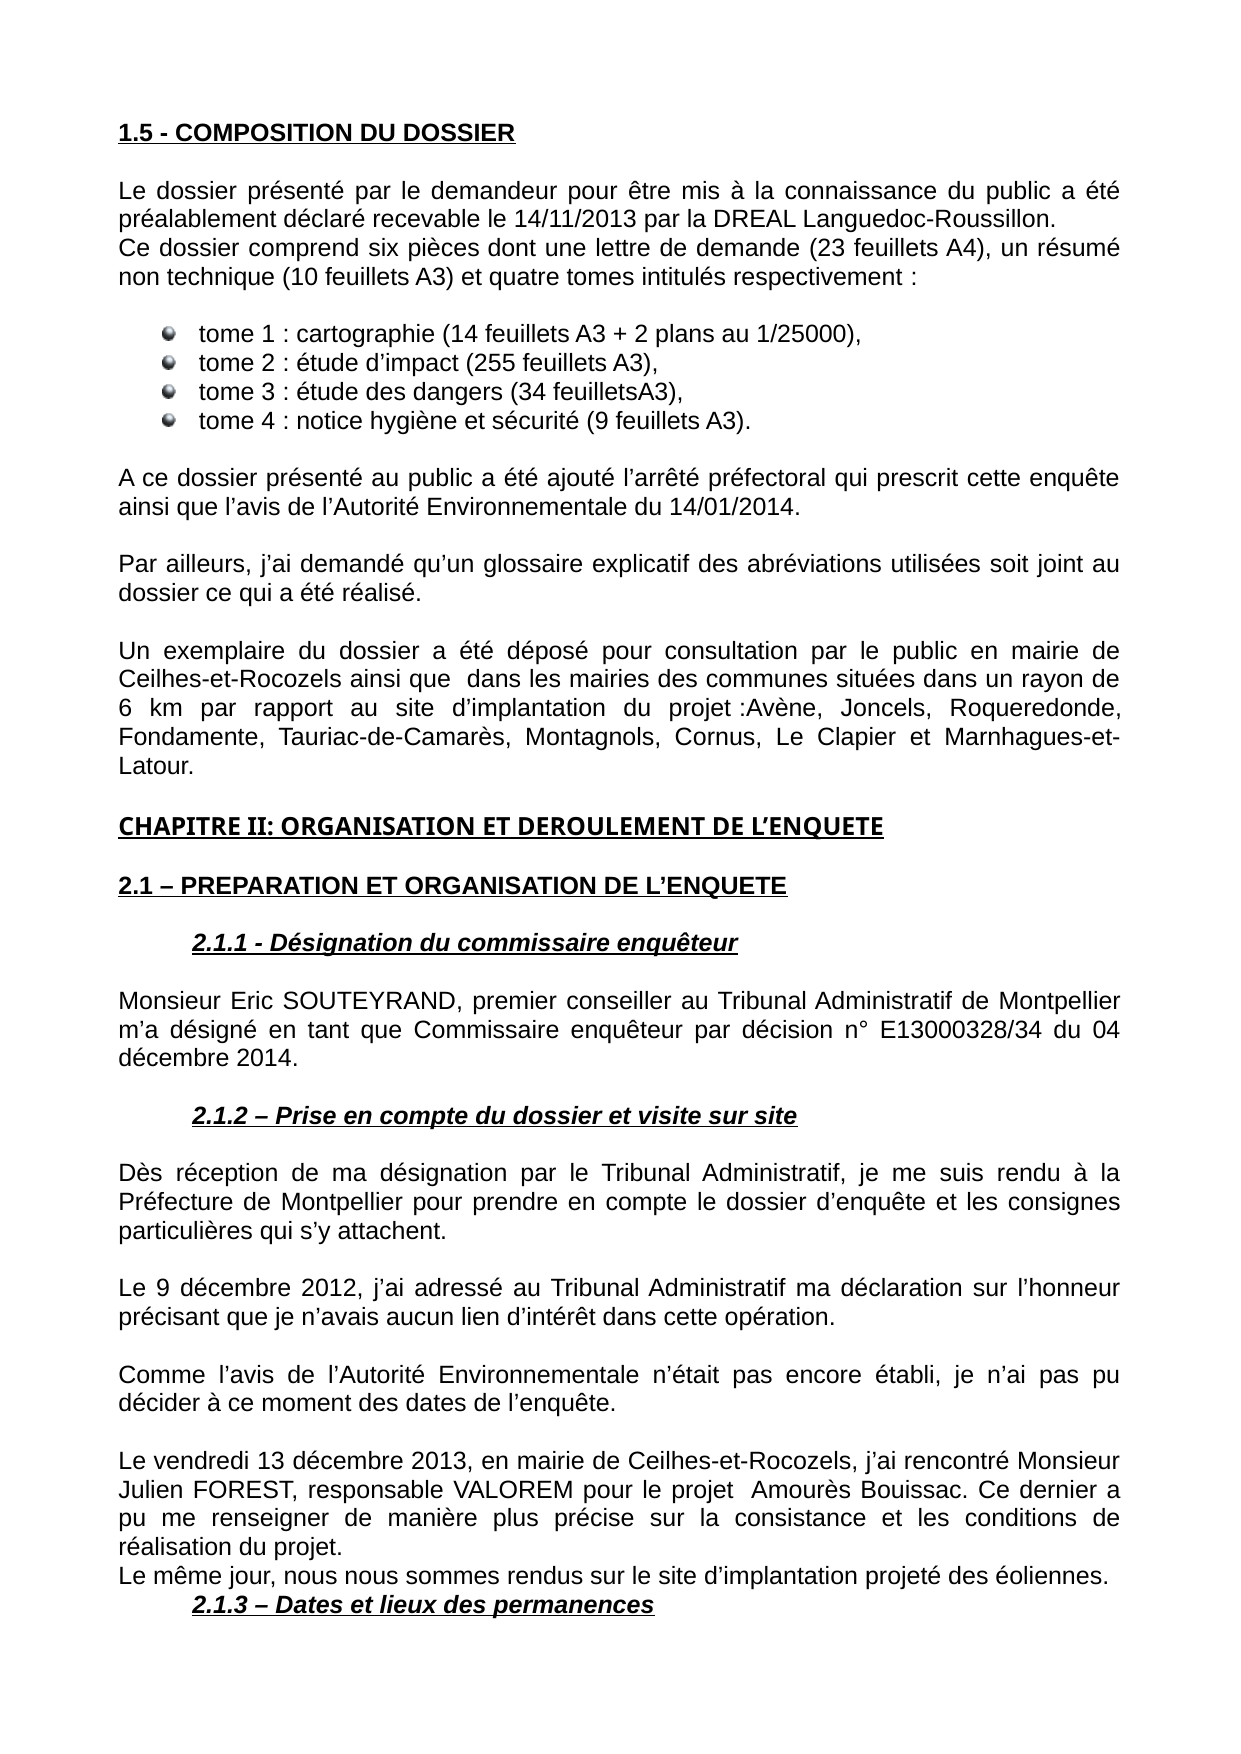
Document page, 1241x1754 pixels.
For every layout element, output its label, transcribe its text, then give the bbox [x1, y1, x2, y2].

text 2.1.2 – Prise en compte du dossier et visite sur site [118, 1101, 1122, 1130]
text 2.1 – PREPARATION ET ORGANISATION DE L’ENQUETE [118, 871, 1122, 900]
text Le 9 décembre 2012, j’ai adressé au Tribunal Administratif ma déclaration sur l’honneur précisant que je n’avais aucun lien d’intérêt dans cette opération. [118, 1273, 1122, 1331]
list tome 3 : étude des dangers (34 feuilletsA3), [161, 377, 1122, 406]
text Un exemplaire du dossier a été déposé pour consultation par le public en mairie de Ceilhes-et-Rocozels ainsi que dans les mairies des communes situées dans un rayon de 6 km par rapport au site d’implantation du projet :Avène, Joncels, Roqueredonde, Fondamente, Tauriac-de-Camarès, Montagnols, Cornus, Le Clapier et Marnhagues-et-Latour. [118, 636, 1122, 779]
list tome 2 : étude d’impact (255 feuillets A3), [161, 348, 1122, 377]
text Le vendredi 13 décembre 2013, en mairie de Ceilhes-et-Rocozels, j’ai rencontré Monsieur Julien FOREST, responsable VALOREM pour le projet Amourès Bouissac. Ce dernier a pu me renseigner de manière plus précise sur la consistance et les conditions de réalisation du projet. [118, 1446, 1122, 1561]
text Le dossier présenté par le demandeur pour être mis à la connaissance du public a été préalablement déclaré recevable le 14/11/2013 par la DREAL Languedoc-Roussillon. [118, 176, 1122, 233]
text Comme l’avis de l’Autorité Environnementale n’était pas encore établi, je n’ai pas pu décider à ce moment des dates de l’enquête. [118, 1360, 1122, 1417]
list tome 4 : notice hygiène et sécurité (9 feuillets A3). [161, 406, 1122, 434]
text Ce dossier comprend six pièces dont une lettre de demande (23 feuillets A4), un résumé non technique (10 feuillets A3) et quatre tomes intitulés respectivement : [118, 233, 1122, 291]
text Le même jour, nous nous sommes rendus sur le site d’implantation projeté des éoliennes. [118, 1561, 1122, 1590]
text A ce dossier présenté au public a été ajouté l’arrêté préfectoral qui prescrit cette enquête ainsi que l’avis de l’Autorité Environnementale du 14/01/2014. [118, 463, 1122, 521]
text 2.1.3 – Dates et lieux des permanences [118, 1590, 1122, 1618]
text Monsieur Eric SOUTEYRAND, premier conseiller au Tribunal Administratif de Montpellier m’a désigné en tant que Commissaire enquêteur par décision n° E13000328/34 du 04 décembre 2014. [118, 986, 1122, 1072]
text Dès réception de ma désignation par le Tribunal Administratif, je me suis rendu à la Préfecture de Montpellier pour prendre en compte le dossier d’enquête et les consignes particulières qui s’y attachent. [118, 1158, 1122, 1245]
text Par ailleurs, j’ai demandé qu’un glossaire explicatif des abréviations utilisées soit joint au dossier ce qui a été réalisé. [118, 549, 1122, 607]
text 1.5 - COMPOSITION DU DOSSIER [118, 118, 1122, 147]
text 2.1.1 - Désignation du commissaire enquêteur [118, 928, 1122, 957]
list tome 1 : cartographie (14 feuillets A3 + 2 plans au 1/25000), [161, 319, 1122, 348]
text CHAPITRE II: ORGANISATION ET DEROULEMENT DE L’ENQUETE [118, 808, 1122, 842]
